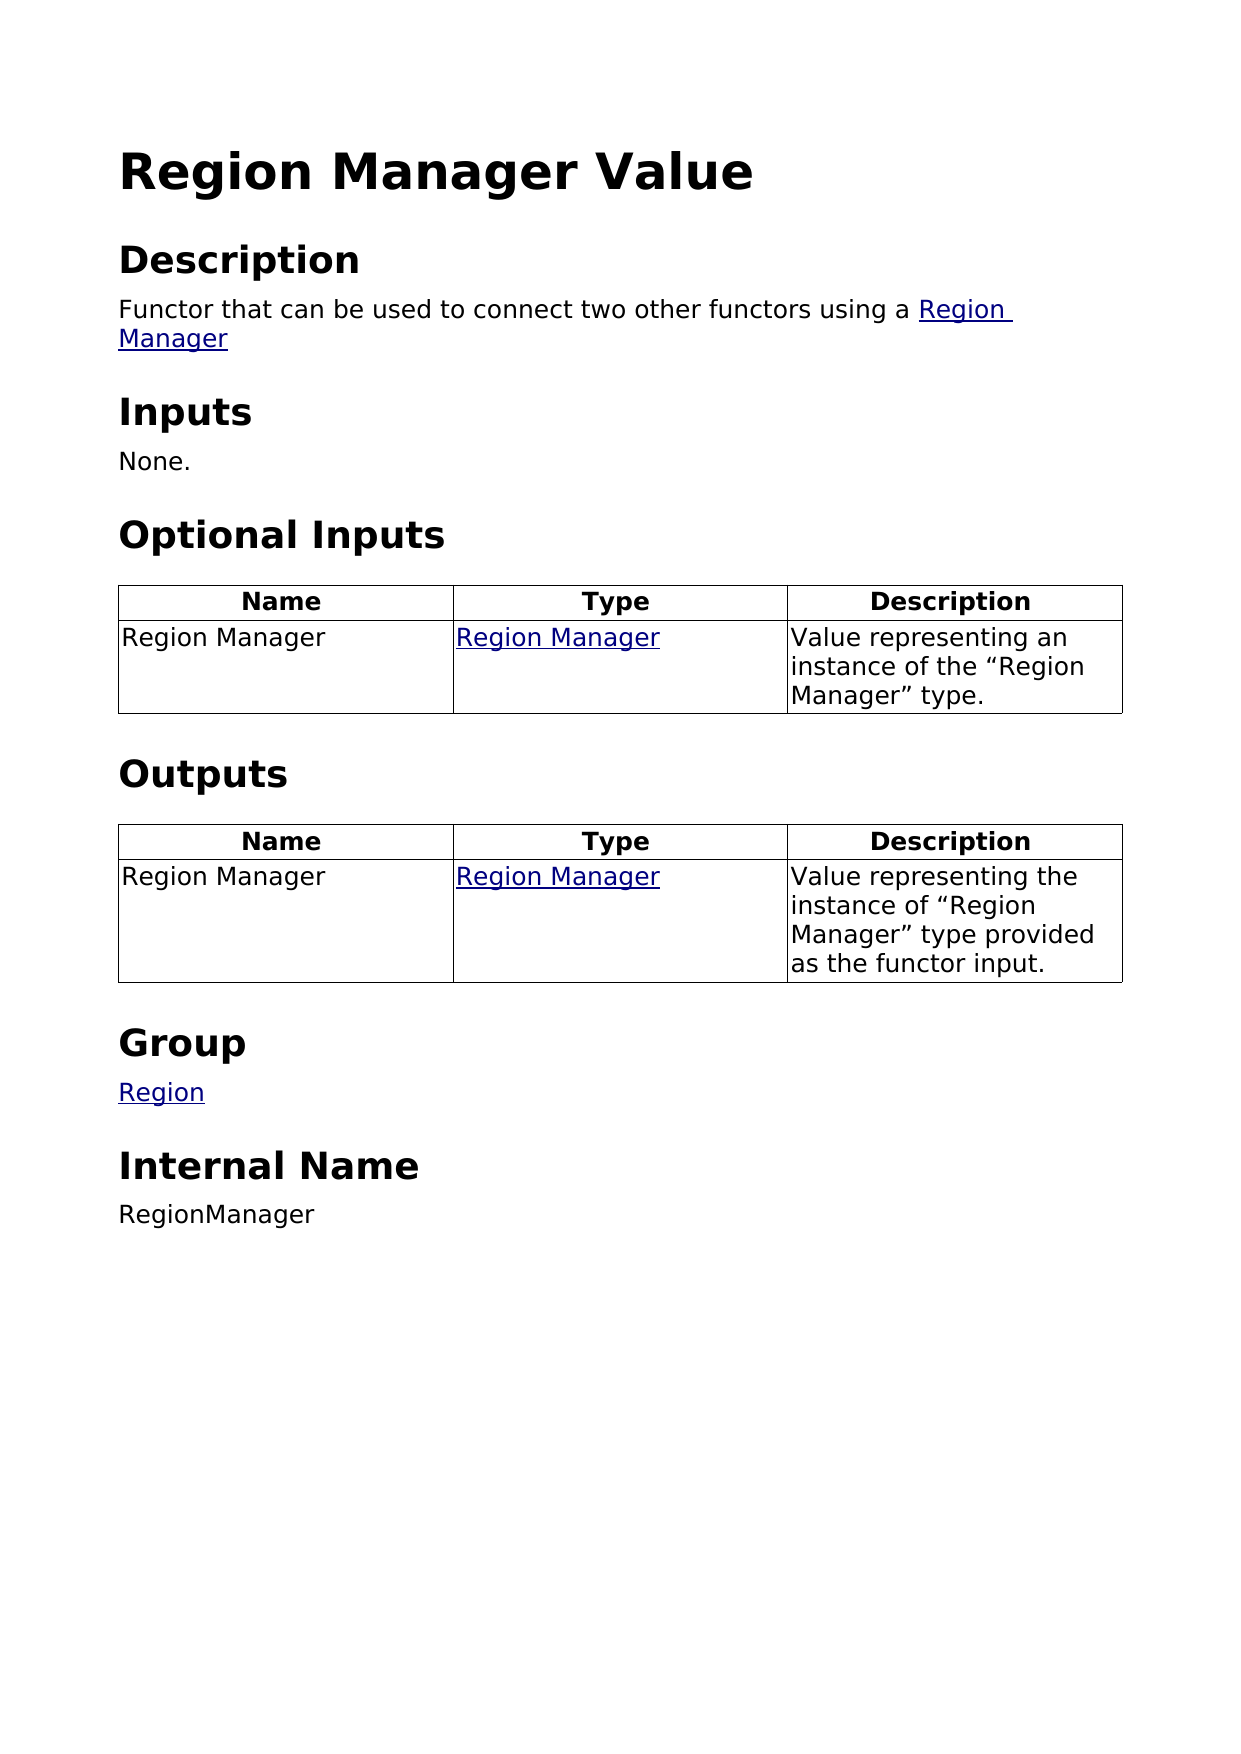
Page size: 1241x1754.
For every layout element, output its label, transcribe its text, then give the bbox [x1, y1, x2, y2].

table_header Description [788, 825, 1122, 859]
table_cell Region Manager [119, 621, 453, 713]
subtitle Group [118, 1022, 1122, 1065]
subtitle Internal Name [118, 1144, 1122, 1188]
text Region [118, 1078, 1122, 1107]
subtitle Optional Inputs [118, 514, 1122, 557]
table_header Name [119, 586, 453, 620]
table_header Type [454, 825, 787, 859]
table_header Description [788, 586, 1122, 620]
table_cell Region Manager [454, 860, 787, 982]
subtitle Outputs [118, 753, 1122, 797]
subtitle Description [118, 239, 1122, 282]
text Functor that can be used to connect two other functors using a Region Manager [118, 295, 1122, 353]
text None. [118, 447, 1122, 476]
subtitle Region Manager Value [118, 143, 1122, 201]
table_cell Value representing the instance of “Region Manager” type provided as the functor input. [788, 860, 1122, 982]
table_cell Region Manager [119, 860, 453, 982]
table_cell Region Manager [454, 621, 787, 713]
table_header Type [454, 586, 787, 620]
table_cell Value representing an instance of the “Region Manager” type. [788, 621, 1122, 713]
text RegionManager [118, 1201, 1122, 1230]
table_header Name [119, 825, 453, 859]
subtitle Inputs [118, 391, 1122, 434]
